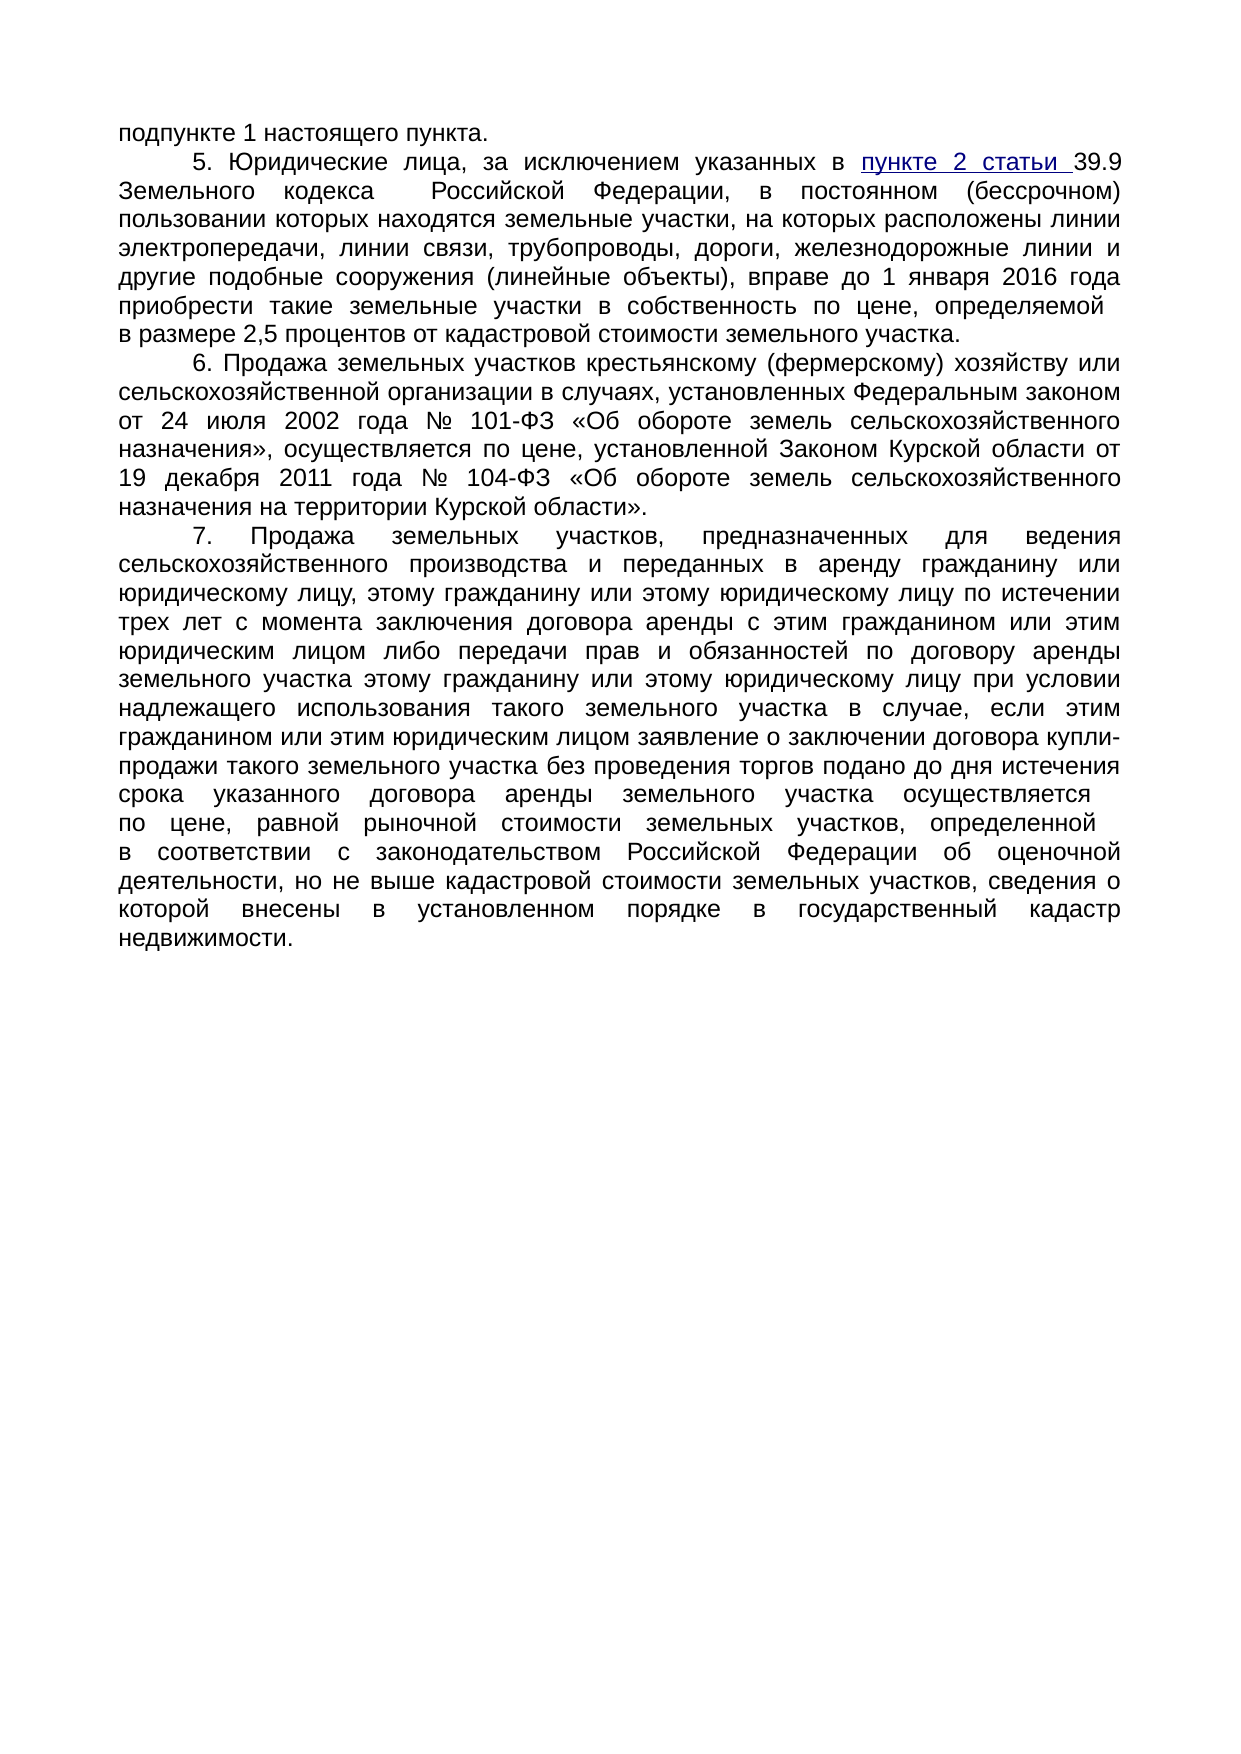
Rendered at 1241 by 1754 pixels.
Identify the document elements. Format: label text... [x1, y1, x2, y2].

text 6. Продажа земельных участков крестьянскому (фермерскому) хозяйству или сельскохозяйственной организации в случаях, установленных Федеральным законом от 24 июля 2002 года № 101-ФЗ «Об обороте земель сельскохозяйственного назначения», осуществляется по цене, установленной Законом Курской области от 19 декабря 2011 года № 104-ФЗ «Об обороте земель сельскохозяйственного назначения на территории Курской области». [118, 348, 1122, 521]
text 7. Продажа земельных участков, предназначенных для ведения сельскохозяйственного производства и переданных в аренду гражданину или юридическому лицу, этому гражданину или этому юридическому лицу по истечении трех лет с момента заключения договора аренды с этим гражданином или этим юридическим лицом либо передачи прав и обязанностей по договору аренды земельного участка этому гражданину или этому юридическому лицу при условии надлежащего использования такого земельного участка в случае, если этим гражданином или этим юридическим лицом заявление о заключении договора купли-продажи такого земельного участка без проведения торгов подано до дня истечения срока указанного договора аренды земельного участка осуществляется по цене, равной рыночной стоимости земельных участков, определенной в соответствии с законодательством Российской Федерации об оценочной деятельности, но не выше кадастровой стоимости земельных участков, сведения о которой внесены в установленном порядке в государственный кадастр недвижимости. [118, 521, 1122, 952]
text подпункте 1 настоящего пункта. [118, 118, 1122, 147]
text 5. Юридические лица, за исключением указанных в пункте 2 статьи 39.9 Земельного кодекса Российской Федерации, в постоянном (бессрочном) пользовании которых находятся земельные участки, на которых расположены линии электропередачи, линии связи, трубопроводы, дороги, железнодорожные линии и другие подобные сооружения (линейные объекты), вправе до 1 января 2016 года приобрести такие земельные участки в собственность по цене, определяемой в размере 2,5 процентов от кадастровой стоимости земельного участка. [118, 147, 1122, 348]
